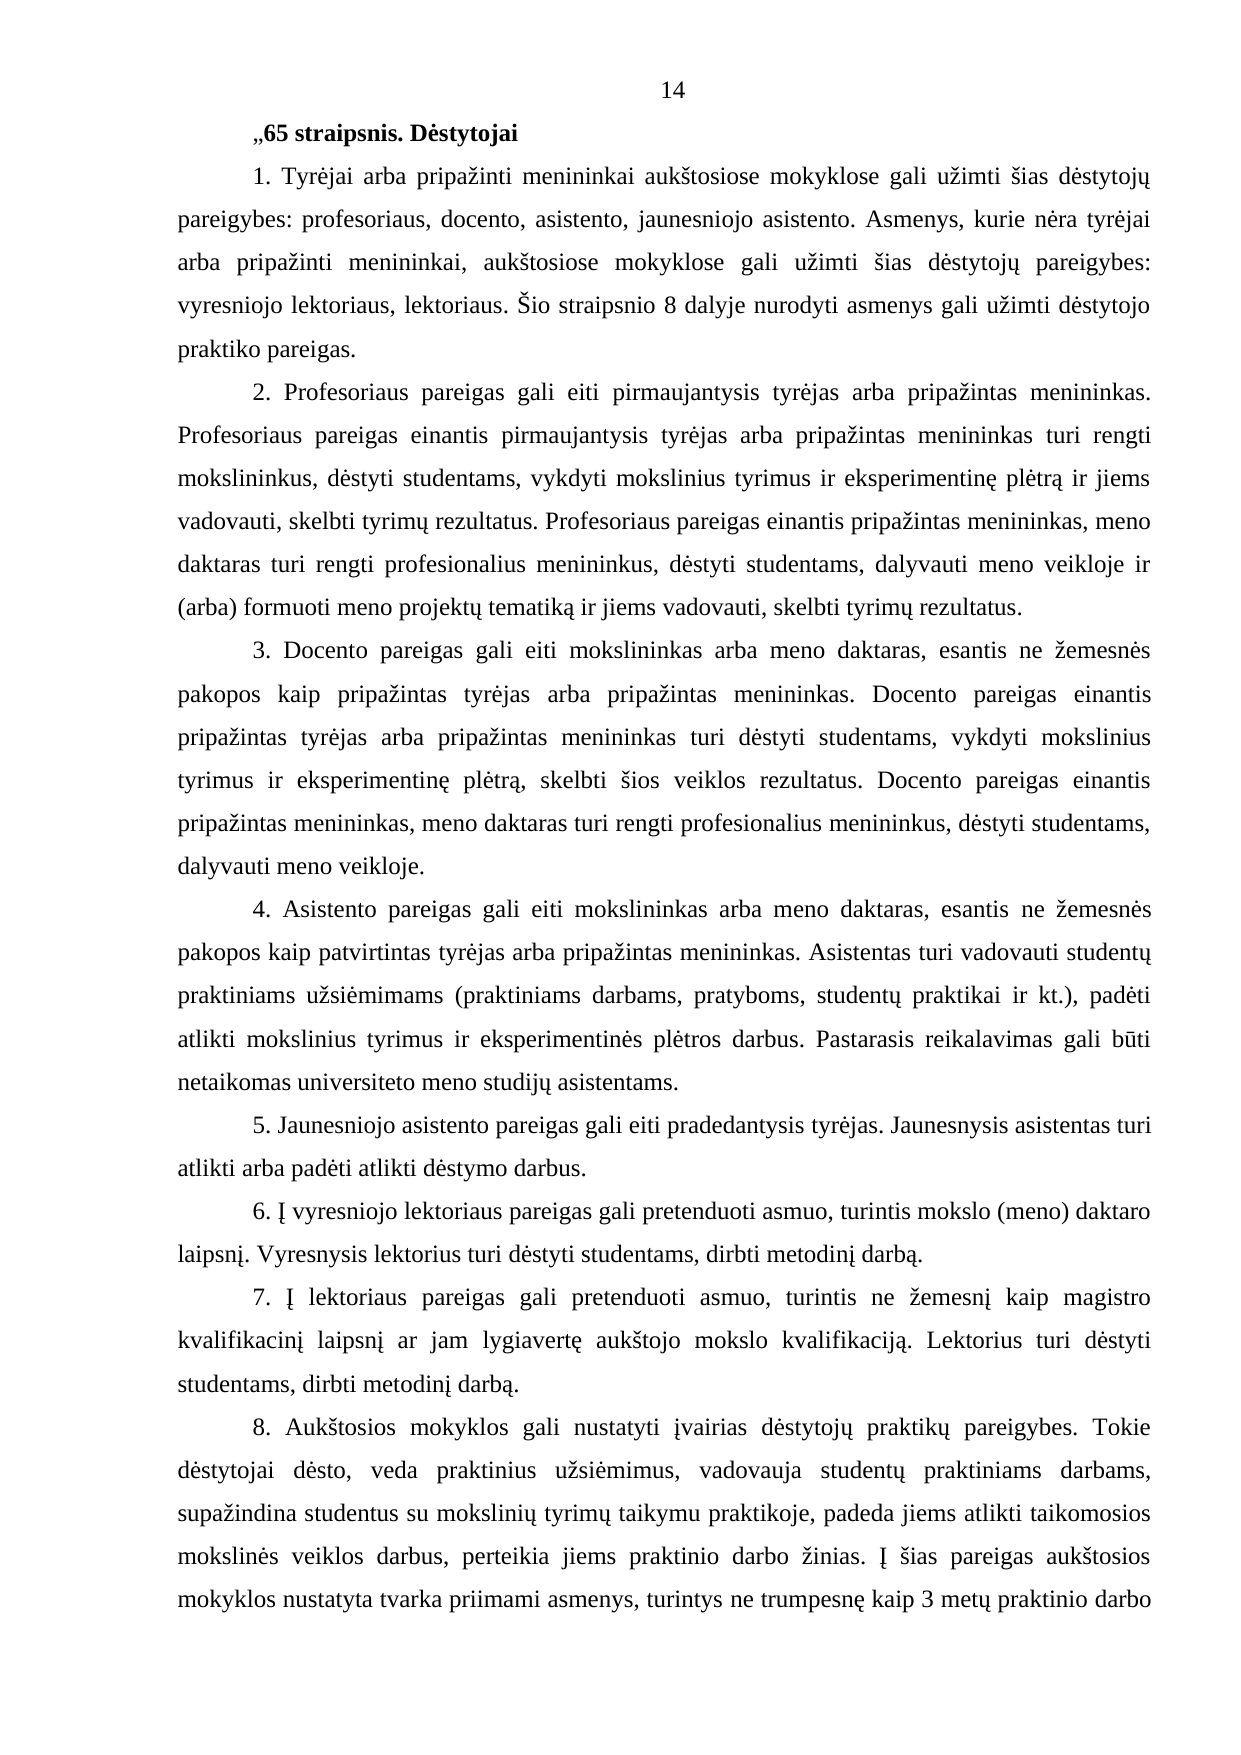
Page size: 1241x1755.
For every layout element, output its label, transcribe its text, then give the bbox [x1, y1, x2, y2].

text 6. Į vyresniojo lektoriaus pareigas gali pretenduoti asmuo, turintis mokslo (meno) daktaro laipsnį. Vyresnysis lektorius turi dėstyti studentams, dirbti metodinį darbą. [177, 1196, 1152, 1268]
text 2. Profesoriaus pareigas gali eiti pirmaujantysis tyrėjas arba pripažintas menininkas. Profesoriaus pareigas einantis pirmaujantysis tyrėjas arba pripažintas menininkas turi rengti mokslininkus, dėstyti studentams, vykdyti mokslinius tyrimus ir eksperimentinę plėtrą ir jiems vadovauti, skelbti tyrimų rezultatus. Profesoriaus pareigas einantis pripažintas menininkas, meno daktaras turi rengti profesionalius menininkus, dėstyti studentams, dalyvauti meno veikloje ir (arba) formuoti meno projektų tematiką ir jiems vadovauti, skelbti tyrimų rezultatus. [177, 377, 1152, 621]
text 5. Jaunesniojo asistento pareigas gali eiti pradedantysis tyrėjas. Jaunesnysis asistentas turi atlikti arba padėti atlikti dėstymo darbus. [177, 1110, 1152, 1182]
text 7. Į lektoriaus pareigas gali pretenduoti asmuo, turintis ne žemesnį kaip magistro kvalifikacinį laipsnį ar jam lygiavertę aukštojo mokslo kvalifikaciją. Lektorius turi dėstyti studentams, dirbti metodinį darbą. [177, 1282, 1152, 1397]
text 8. Aukštosios mokyklos gali nustatyti įvairias dėstytojų praktikų pareigybes. Tokie dėstytojai dėsto, veda praktinius užsiėmimus, vadovauja studentų praktiniams darbams, supažindina studentus su mokslinių tyrimų taikymu praktikoje, padeda jiems atlikti taikomosios mokslinės veiklos darbus, perteikia jiems praktinio darbo žinias. Į šias pareigas aukštosios mokyklos nustatyta tvarka priimami asmenys, turintys ne trumpesnę kaip 3 metų praktinio darbo [177, 1412, 1152, 1613]
text 3. Docento pareigas gali eiti mokslininkas arba meno daktaras, esantis ne žemesnės pakopos kaip pripažintas tyrėjas arba pripažintas menininkas. Docento pareigas einantis pripažintas tyrėjas arba pripažintas menininkas turi dėstyti studentams, vykdyti mokslinius tyrimus ir eksperimentinę plėtrą, skelbti šios veiklos rezultatus. Docento pareigas einantis pripažintas menininkas, meno daktaras turi rengti profesionalius menininkus, dėstyti studentams, dalyvauti meno veikloje. [177, 636, 1152, 880]
text 4. Asistento pareigas gali eiti mokslininkas arba meno daktaras, esantis ne žemesnės pakopos kaip patvirtintas tyrėjas arba pripažintas menininkas. Asistentas turi vadovauti studentų praktiniams užsiėmimams (praktiniams darbams, pratyboms, studentų praktikai ir kt.), padėti atlikti mokslinius tyrimus ir eksperimentinės plėtros darbus. Pastarasis reikalavimas gali būti netaikomas universiteto meno studijų asistentams. [177, 894, 1152, 1096]
text „65 straipsnis. Dėstytojai [177, 118, 1152, 147]
text 1. Tyrėjai arba pripažinti menininkai aukštosiose mokyklose gali užimti šias dėstytojų pareigybes: profesoriaus, docento, asistento, jaunesniojo asistento. Asmenys, kurie nėra tyrėjai arba pripažinti menininkai, aukštosiose mokyklose gali užimti šias dėstytojų pareigybes: vyresniojo lektoriaus, lektoriaus. Šio straipsnio 8 dalyje nurodyti asmenys gali užimti dėstytojo praktiko pareigas. [177, 161, 1152, 362]
